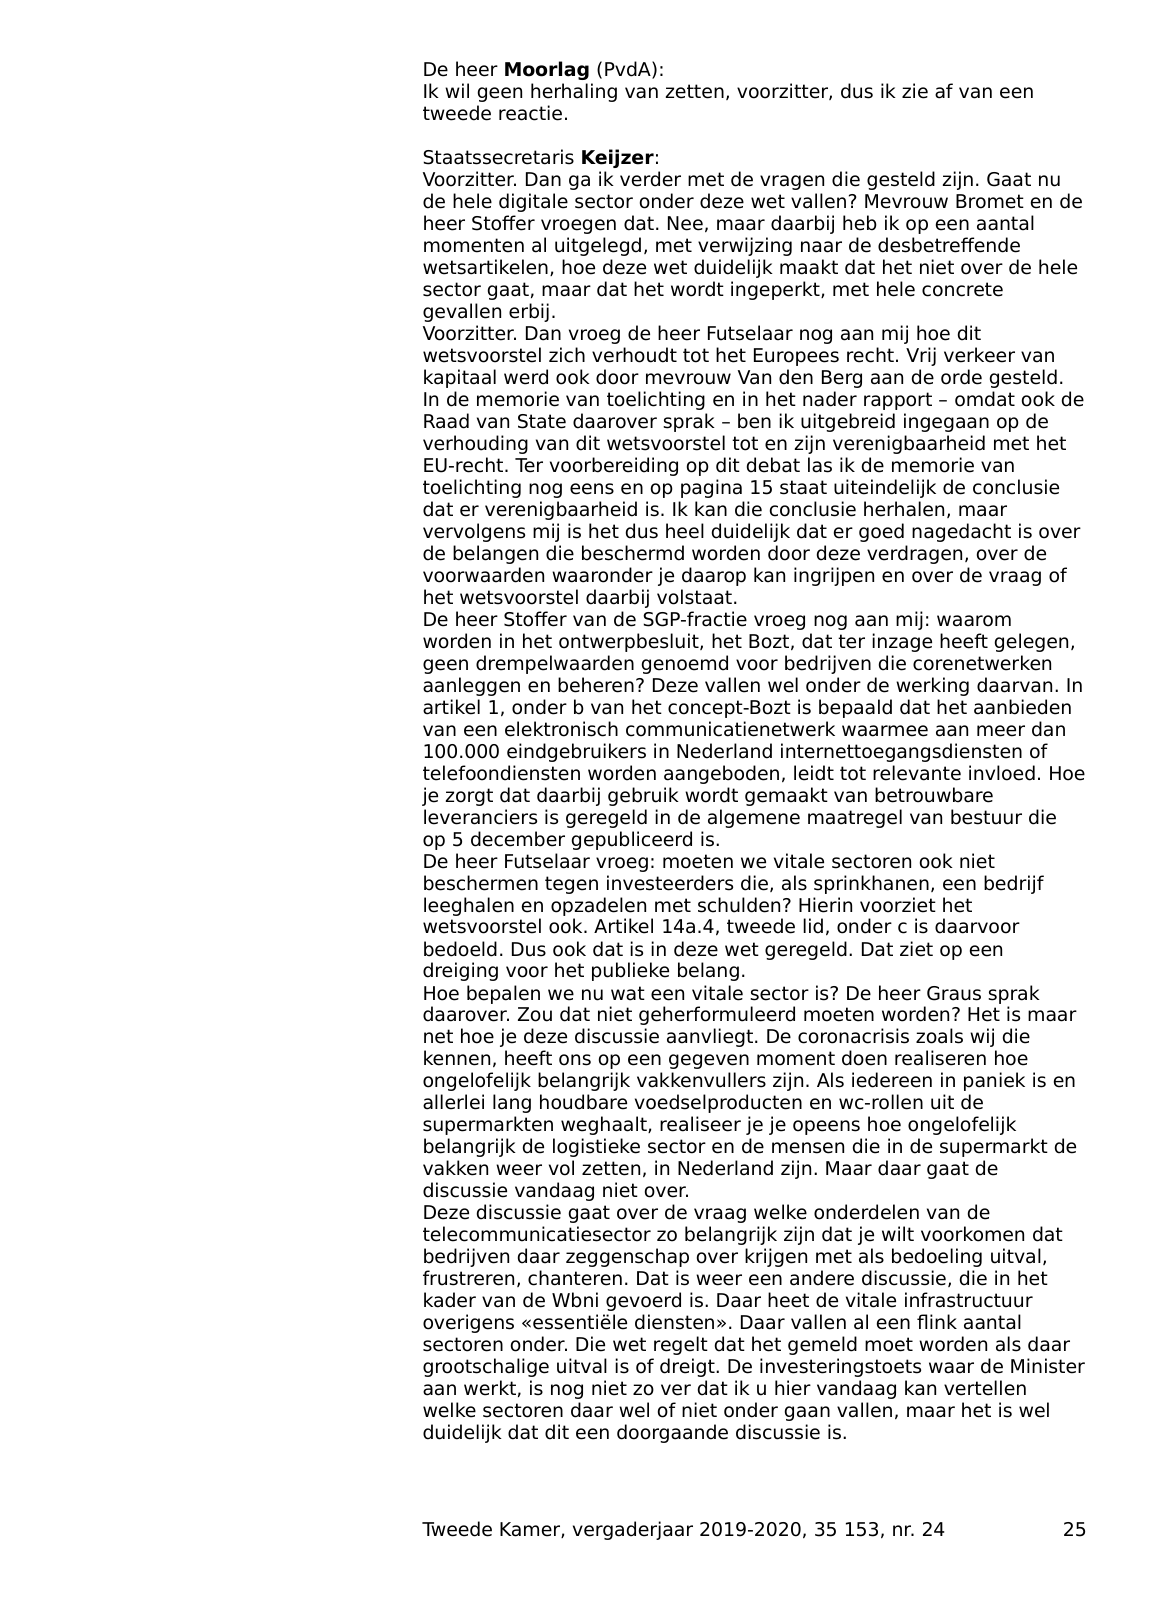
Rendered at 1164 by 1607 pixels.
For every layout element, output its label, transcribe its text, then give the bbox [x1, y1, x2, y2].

text De heer Futselaar vroeg: moeten we vitale sectoren ook niet beschermen tegen investeerders die, als sprinkhanen, een bedrijf leeghalen en opzadelen met schulden? Hierin voorziet het wetsvoorstel ook. Artikel 14a.4, tweede lid, onder c is daarvoor bedoeld. Dus ook dat is in deze wet geregeld. Dat ziet op een dreiging voor het publieke belang. [422, 851, 1087, 982]
text Hoe bepalen we nu wat een vitale sector is? De heer Graus sprak daarover. Zou dat niet geherformuleerd moeten worden? Het is maar net hoe je deze discussie aanvliegt. De coronacrisis zoals wij die kennen, heeft ons op een gegeven moment doen realiseren hoe ongelofelijk belangrijk vakkenvullers zijn. Als iedereen in paniek is en allerlei lang houdbare voedselproducten en wc-rollen uit de supermarkten weghaalt, realiseer je je opeens hoe ongelofelijk belangrijk de logistieke sector en de mensen die in de supermarkt de vakken weer vol zetten, in Nederland zijn. Maar daar gaat de discussie vandaag niet over. [422, 982, 1087, 1202]
text De heer Moorlag (PvdA): [422, 59, 1087, 81]
text Deze discussie gaat over de vraag welke onderdelen van de telecommunicatiesector zo belangrijk zijn dat je wilt voorkomen dat bedrijven daar zeggenschap over krijgen met als bedoeling uitval, frustreren, chanteren. Dat is weer een andere discussie, die in het kader van de Wbni gevoerd is. Daar heet de vitale infrastructuur overigens «essentiële diensten». Daar vallen al een flink aantal sectoren onder. Die wet regelt dat het gemeld moet worden als daar grootschalige uitval is of dreigt. De investeringstoets waar de Minister aan werkt, is nog niet zo ver dat ik u hier vandaag kan vertellen welke sectoren daar wel of niet onder gaan vallen, maar het is wel duidelijk dat dit een doorgaande discussie is. [422, 1202, 1087, 1444]
text Voorzitter. Dan vroeg de heer Futselaar nog aan mij hoe dit wetsvoorstel zich verhoudt tot het Europees recht. Vrij verkeer van kapitaal werd ook door mevrouw Van den Berg aan de orde gesteld. In de memorie van toelichting en in het nader rapport – omdat ook de Raad van State daarover sprak – ben ik uitgebreid ingegaan op de verhouding van dit wetsvoorstel tot en zijn verenigbaarheid met het EU-recht. Ter voorbereiding op dit debat las ik de memorie van toelichting nog eens en op pagina 15 staat uiteindelijk de conclusie dat er verenigbaarheid is. Ik kan die conclusie herhalen, maar vervolgens mij is het dus heel duidelijk dat er goed nagedacht is over de belangen die beschermd worden door deze verdragen, over de voorwaarden waaronder je daarop kan ingrijpen en over de vraag of het wetsvoorstel daarbij volstaat. [422, 323, 1087, 609]
text Staatssecretaris Keijzer: [422, 147, 1087, 169]
text De heer Stoffer van de SGP-fractie vroeg nog aan mij: waarom worden in het ontwerpbesluit, het Bozt, dat ter inzage heeft gelegen, geen drempelwaarden genoemd voor bedrijven die corenetwerken aanleggen en beheren? Deze vallen wel onder de werking daarvan. In artikel 1, onder b van het concept-Bozt is bepaald dat het aanbieden van een elektronisch communicatienetwerk waarmee aan meer dan 100.000 eindgebruikers in Nederland internettoegangsdiensten of telefoondiensten worden aangeboden, leidt tot relevante invloed. Hoe je zorgt dat daarbij gebruik wordt gemaakt van betrouwbare leveranciers is geregeld in de algemene maatregel van bestuur die op 5 december gepubliceerd is. [422, 609, 1087, 851]
text Ik wil geen herhaling van zetten, voorzitter, dus ik zie af van een tweede reactie. [422, 81, 1087, 125]
text Voorzitter. Dan ga ik verder met de vragen die gesteld zijn. Gaat nu de hele digitale sector onder deze wet vallen? Mevrouw Bromet en de heer Stoffer vroegen dat. Nee, maar daarbij heb ik op een aantal momenten al uitgelegd, met verwijzing naar de desbetreffende wetsartikelen, hoe deze wet duidelijk maakt dat het niet over de hele sector gaat, maar dat het wordt ingeperkt, met hele concrete gevallen erbij. [422, 169, 1087, 323]
